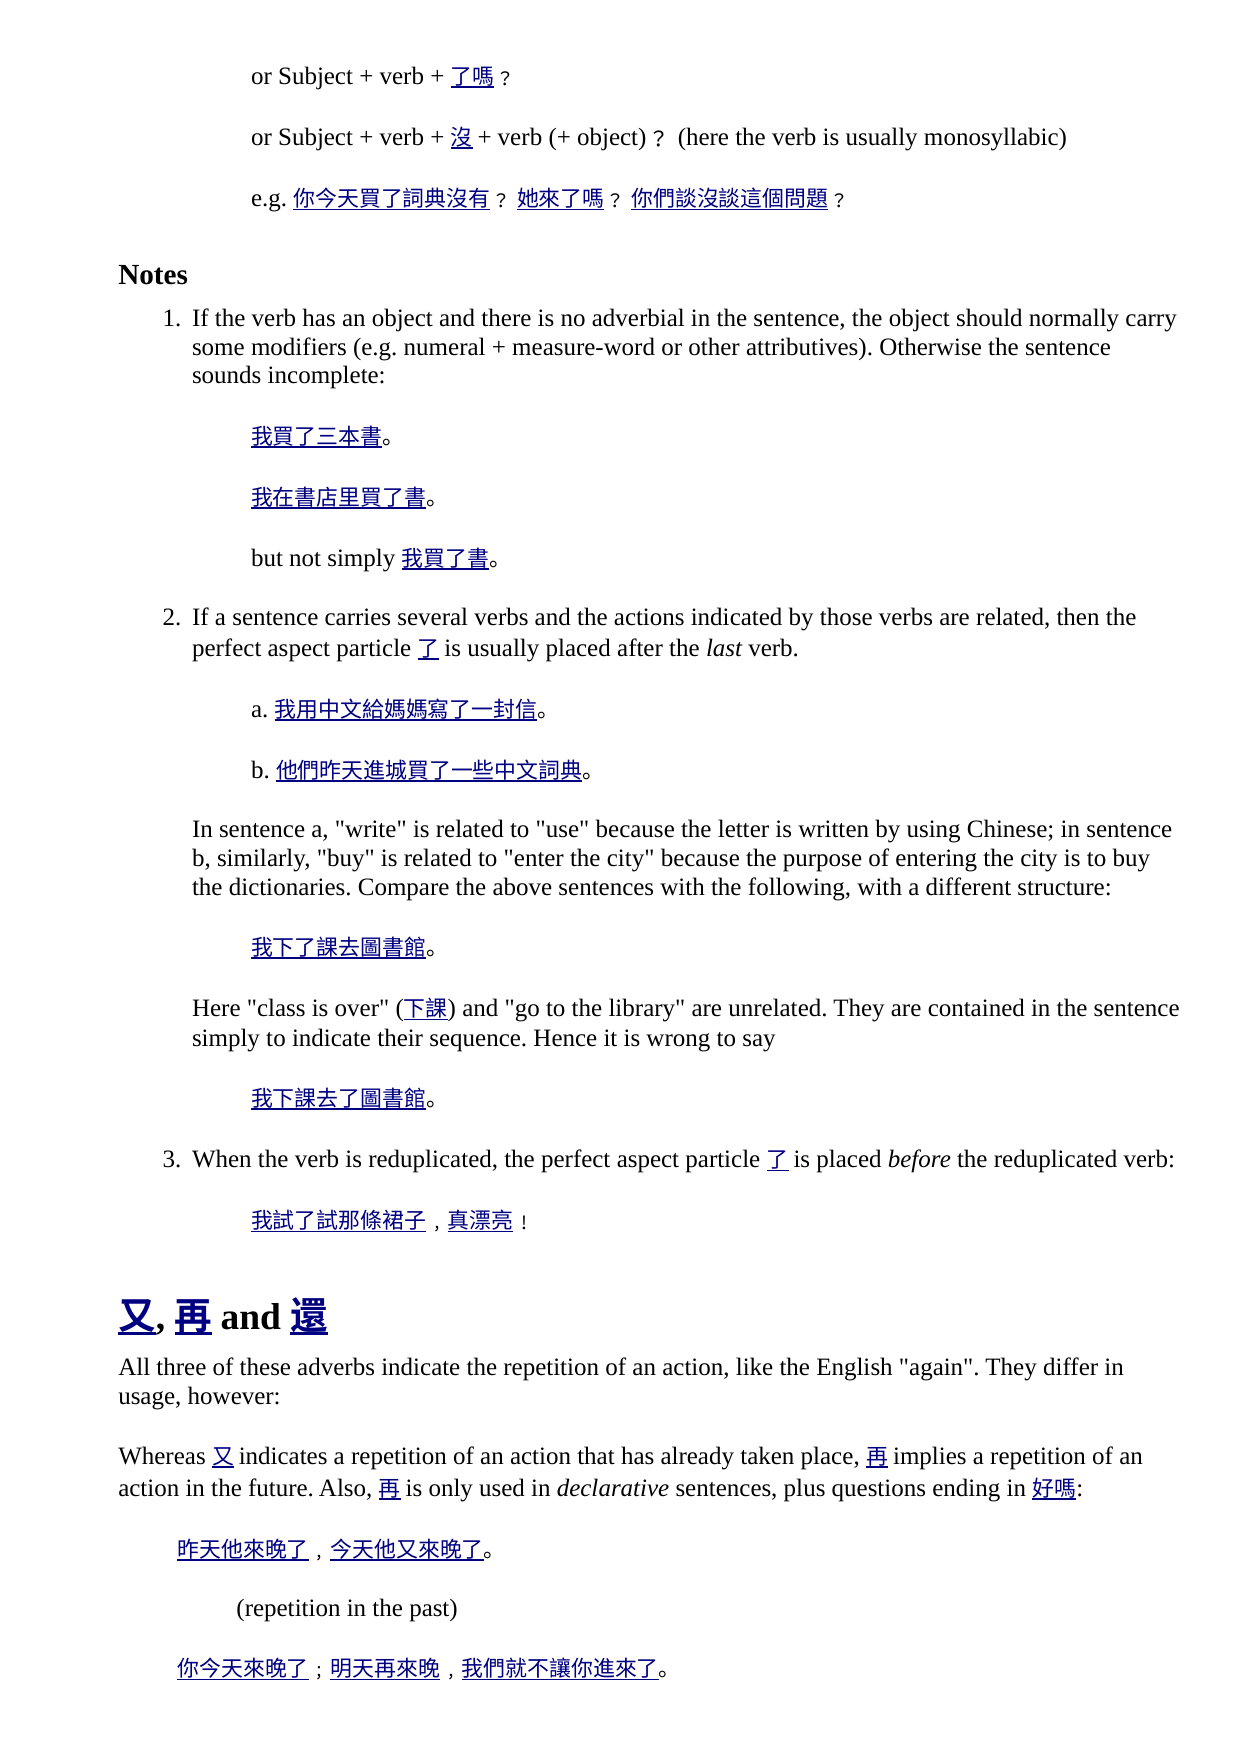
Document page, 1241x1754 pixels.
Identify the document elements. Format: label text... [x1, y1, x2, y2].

text Whereas 又 indicates a repetition of an action that has already taken place, 再 implies a repetition of an action in the future. Also, 再 is only used in declarative sentences, plus questions ending in 好嗎: [118, 1439, 1181, 1503]
subtitle b. 他們昨天進城買了一些中文詞典。 [221, 753, 1122, 785]
subtitle a. 我用中文給媽媽寫了一封信。 [221, 692, 1122, 724]
list When the verb is reduplicated, the perfect aspect particle 了 is placed before the reduplicated verb: [162, 1142, 1181, 1174]
subtitle 我下課去了圖書館。 [221, 1081, 1122, 1113]
list If the verb has an object and there is no adverbial in the sentence, the object should normally carry some modifiers (e.g. numeral + measure-word or other attributives). Otherwise the sentence sounds incomplete: [162, 303, 1181, 389]
subtitle 我買了三本書。 [221, 419, 1122, 451]
list (repetition in the past) [236, 1593, 1122, 1622]
subtitle 昨天他來晚了﹐今天他又來晚了。 [177, 1532, 1122, 1564]
subtitle or Subject + verb + 沒 + verb (+ object)﹖ (here the verb is usually monosyllabic) [221, 120, 1122, 152]
subtitle but not simply 我買了書。 [221, 541, 1122, 573]
subtitle or Subject + verb + 了嗎﹖ [221, 59, 1122, 91]
subtitle e.g. 你今天買了詞典沒有﹖ 她來了嗎﹖ 你們談沒談這個問題﹖ [221, 181, 1122, 213]
list Here "class is over" (下課) and "go to the library" are unrelated. They are contained in the sentence simply to indicate their sequence. Hence it is wrong to say [162, 991, 1181, 1052]
subtitle 我在書店里買了書。 [221, 480, 1122, 512]
subtitle 我下了課去圖書館。 [221, 930, 1122, 962]
list In sentence a, "write" is related to "use" because the letter is written by using Chinese; in sentence b, similarly, "buy" is related to "enter the city" because the purpose of entering the city is to buy the dictionaries. Compare the above sentences with the following, with a different structure: [162, 814, 1181, 901]
subtitle 我試了試那條裙子﹐真漂亮﹗ [221, 1203, 1122, 1235]
text All three of these adverbs indicate the repetition of an action, like the English "again". They differ in usage, however: [118, 1352, 1181, 1410]
list If a sentence carries several verbs and the actions indicated by those verbs are related, then the perfect aspect particle 了 is usually placed after the last verb. [162, 602, 1181, 663]
subtitle 又, 再 and 還 [118, 1286, 1181, 1340]
subtitle Notes [118, 257, 1181, 291]
subtitle 你今天來晚了﹔明天再來晚﹐我們就不讓你進來了。 [177, 1651, 1122, 1683]
